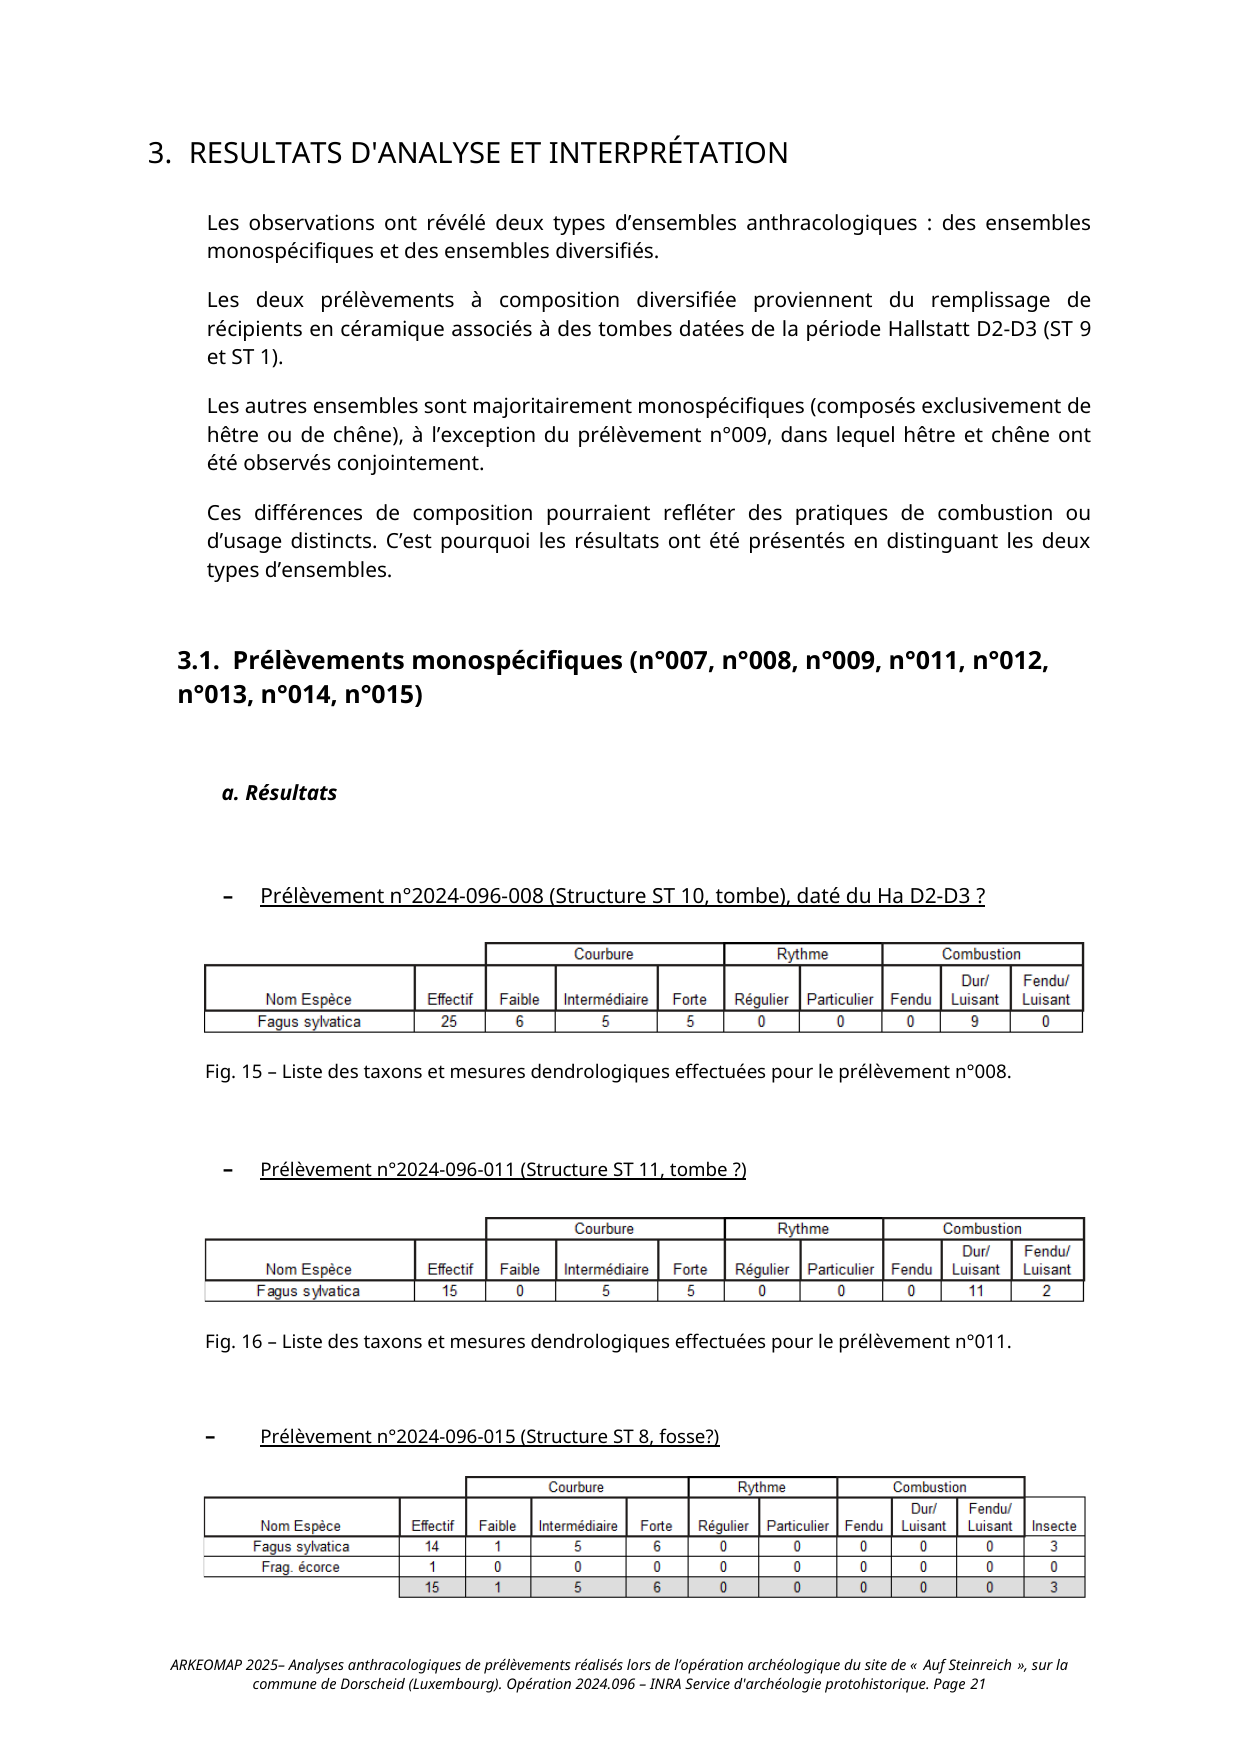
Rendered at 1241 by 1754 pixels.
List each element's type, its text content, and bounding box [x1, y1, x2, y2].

subtitle a. Résultats [148, 778, 1092, 807]
picture [204, 942, 1090, 1034]
list Prélèvement n°2024-096-015 (Structure ST 8, fosse?) [205, 1421, 1092, 1449]
list Prélèvement n°2024-096-008 (Structure ST 10, tombe), daté du Ha D2-D3 ? [223, 881, 1092, 909]
text Fig. 16 – Liste des taxons et mesures dendrologiques effectuées pour le prélèvement n°011. [205, 1204, 1092, 1354]
text Les deux prélèvements à composition diversifiée proviennent du remplissage de récipients en céramique associés à des tombes datées de la période Hallstatt D2-D3 (ST 9 et ST 1). [207, 286, 1092, 371]
text Fig. 15 – Liste des taxons et mesures dendrologiques effectuées pour le prélèvement n°008. [205, 930, 1092, 1084]
picture [203, 1476, 1092, 1600]
list Prélèvement n°2024-096-011 (Structure ST 11, tombe ?) [223, 1154, 1092, 1183]
picture [204, 1217, 1091, 1303]
text Les observations ont révélé deux types d’ensembles anthracologiques : des ensembles monospécifiques et des ensembles diversifiés. [207, 208, 1092, 265]
subtitle Prélèvements monospécifiques (n°007, n°008, n°009, n°011, n°012, n°013, n°014, n°015) [148, 643, 1092, 711]
text Les autres ensembles sont majoritairement monospécifiques (composés exclusivement de hêtre ou de chêne), à l’exception du prélèvement n°009, dans lequel hêtre et chêne ont été observés conjointement. [207, 392, 1092, 477]
subtitle RESULTATS D'ANALYSE ET INTERPRÉTATION [148, 133, 1092, 172]
text Ces différences de composition pourraient refléter des pratiques de combustion ou d’usage distincts. C’est pourquoi les résultats ont été présentés en distinguant les deux types d’ensembles. [207, 498, 1092, 583]
